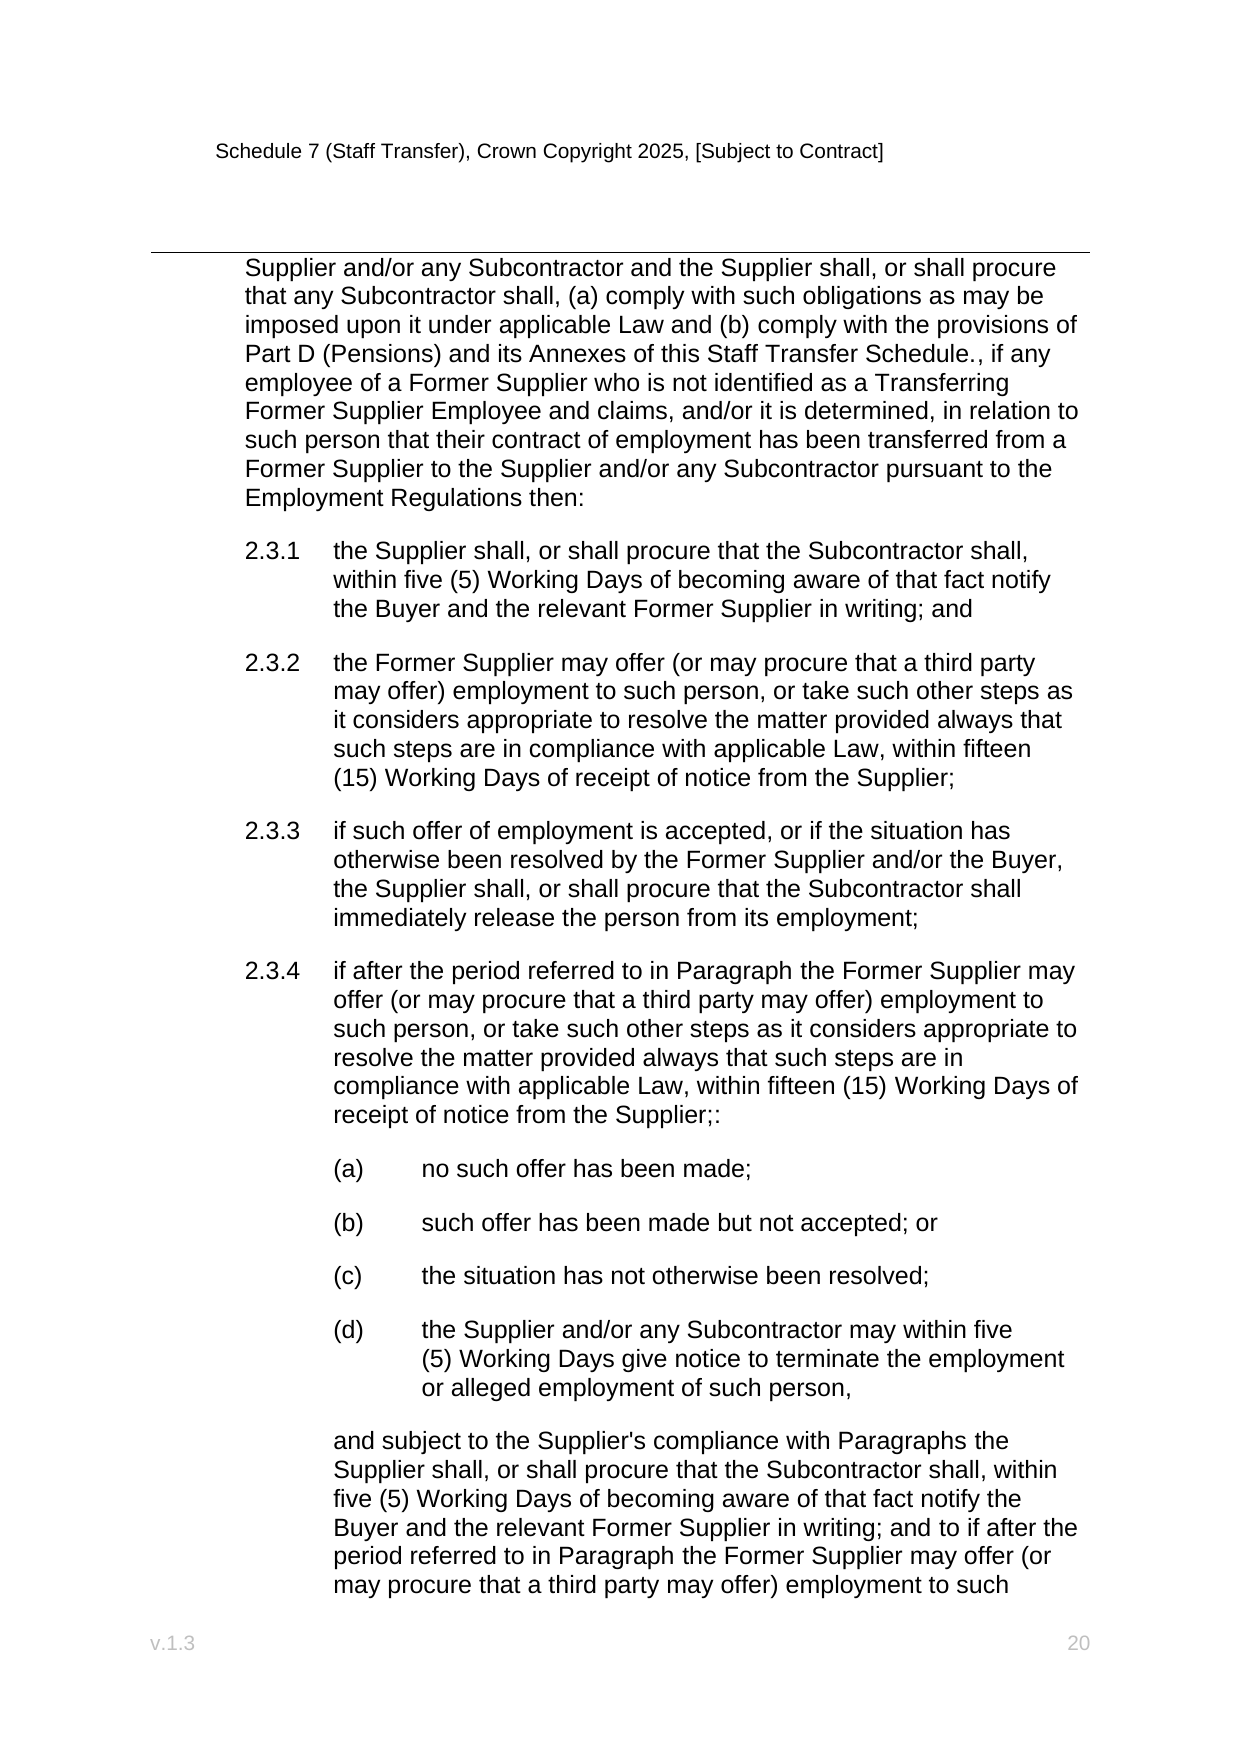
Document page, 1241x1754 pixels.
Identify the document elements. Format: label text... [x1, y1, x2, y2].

list no such offer has been made; [333, 1154, 1090, 1182]
text and subject to the Supplier's compliance with Paragraphs 2.3.1 to 2.3.4 the Buyer shall procure that the Former Supplier will indemnify the Supplier and/or the relevant Subcontractor against all Employee Liabilities arising out of the termination of the employment of any of the Former Supplier's employees referred to in Paragraph 2.3 provided that the Supplier takes, or shall procure that the Subcontractor takes, all reasonable steps to minimise any such Employee Liabilities. [333, 1426, 1090, 1599]
list Subject to Paragraphs 2.4 and 2.5, if any employee of a Former Supplier who is not identified as a Transferring Former Supplier Employee and claims, and/or it is determined, in relation to such person that their contract of employment has been transferred from a Former Supplier to the Supplier and/or any Subcontractor pursuant to the Employment Regulations then: [187, 252, 1090, 511]
list the Supplier shall, or shall procure that the Subcontractor shall, within five (5) Working Days of becoming aware of that fact notify the Buyer and the relevant Former Supplier in writing; and [244, 536, 1090, 622]
list the Supplier and/or any Subcontractor may within five (5) Working Days give notice to terminate the employment or alleged employment of such person, [333, 1315, 1090, 1401]
list if after the period referred to in Paragraph 2.3.2: [244, 956, 1090, 1129]
list the situation has not otherwise been resolved; [333, 1261, 1090, 1290]
list such offer has been made but not accepted; or [333, 1207, 1090, 1236]
list the Former Supplier may offer (or may procure that a third party may offer) employment to such person, or take such other steps as it considers appropriate to resolve the matter provided always that such steps are in compliance with applicable Law, within fifteen (15) Working Days of receipt of notice from the Supplier; [244, 647, 1090, 791]
list if such offer of employment is accepted, or if the situation has otherwise been resolved by the Former Supplier and/or the Buyer, the Supplier shall, or shall procure that the Subcontractor shall immediately release the person from its employment; [244, 816, 1090, 931]
